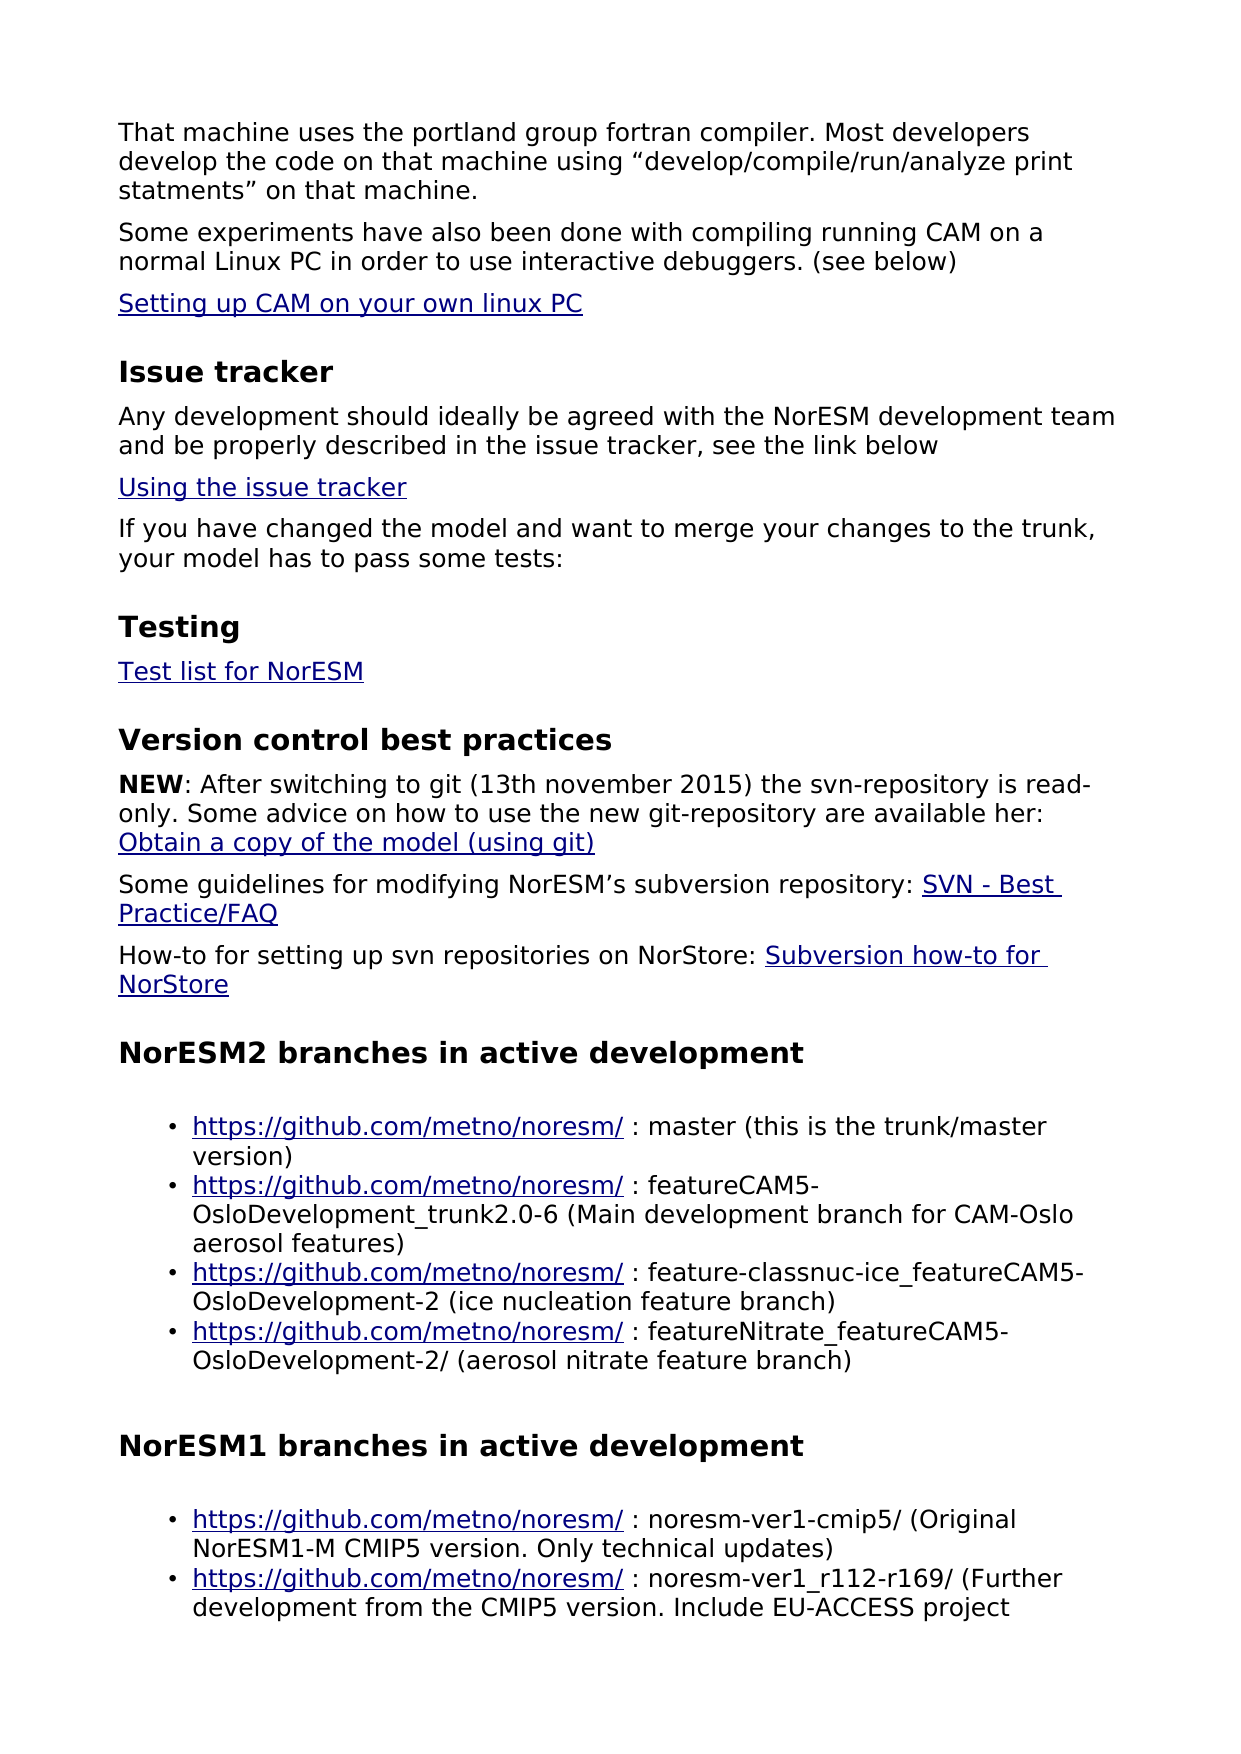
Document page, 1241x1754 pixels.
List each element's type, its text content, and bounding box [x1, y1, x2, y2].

text Setting up CAM on your own linux PC [118, 289, 1122, 318]
text NEW: After switching to git (13th november 2015) the svn-repository is read-only. Some advice on how to use the new git-repository are available her: Obtain a copy of the model (using git) [118, 770, 1122, 857]
list https://github.com/metno/noresm/ : feature-classnuc-ice_featureCAM5-OsloDevelopment-2 (ice nucleation feature branch) [177, 1258, 1122, 1317]
subtitle NorESM2 branches in active development [118, 1037, 1122, 1071]
list https://github.com/metno/noresm/ : featureNitrate_featureCAM5-OsloDevelopment-2/ (aerosol nitrate feature branch) [177, 1317, 1122, 1375]
text Some experiments have also been done with compiling running CAM on a normal Linux PC in order to use interactive debuggers. (see below) [118, 218, 1122, 276]
subtitle Issue tracker [118, 356, 1122, 389]
text Some guidelines for modifying NorESM’s subversion repository: SVN - Best Practice/FAQ [118, 870, 1122, 928]
text How-to for setting up svn repositories on NorStore: Subversion how-to for NorStore [118, 941, 1122, 999]
list https://github.com/metno/noresm/ : featureCAM5-OsloDevelopment_trunk2.0-6 (Main development branch for CAM-Oslo aerosol features) [177, 1171, 1122, 1258]
subtitle Version control best practices [118, 723, 1122, 757]
list https://github.com/metno/noresm/ : noresm-ver1-cmip5/ (Original NorESM1-M CMIP5 version. Only technical updates) [177, 1506, 1122, 1564]
text Any development should ideally be agreed with the NorESM development team and be properly described in the issue tracker, see the link below [118, 402, 1122, 460]
subtitle NorESM1 branches in active development [118, 1429, 1122, 1463]
text If you have changed the model and want to merge your changes to the trunk, your model has to pass some tests: [118, 514, 1122, 573]
text Test list for NorESM [118, 657, 1122, 686]
list https://github.com/metno/noresm/ : noresm-ver1_r112-r169/ (Further development from the CMIP5 version. Include EU-ACCESS project [177, 1564, 1122, 1622]
text Using the issue tracker [118, 473, 1122, 502]
list https://github.com/metno/noresm/ : master (this is the trunk/master version) [177, 1113, 1122, 1171]
subtitle Testing [118, 610, 1122, 644]
text That machine uses the portland group fortran compiler. Most developers develop the code on that machine using “develop/compile/run/analyze print statments” on that machine. [118, 118, 1122, 206]
